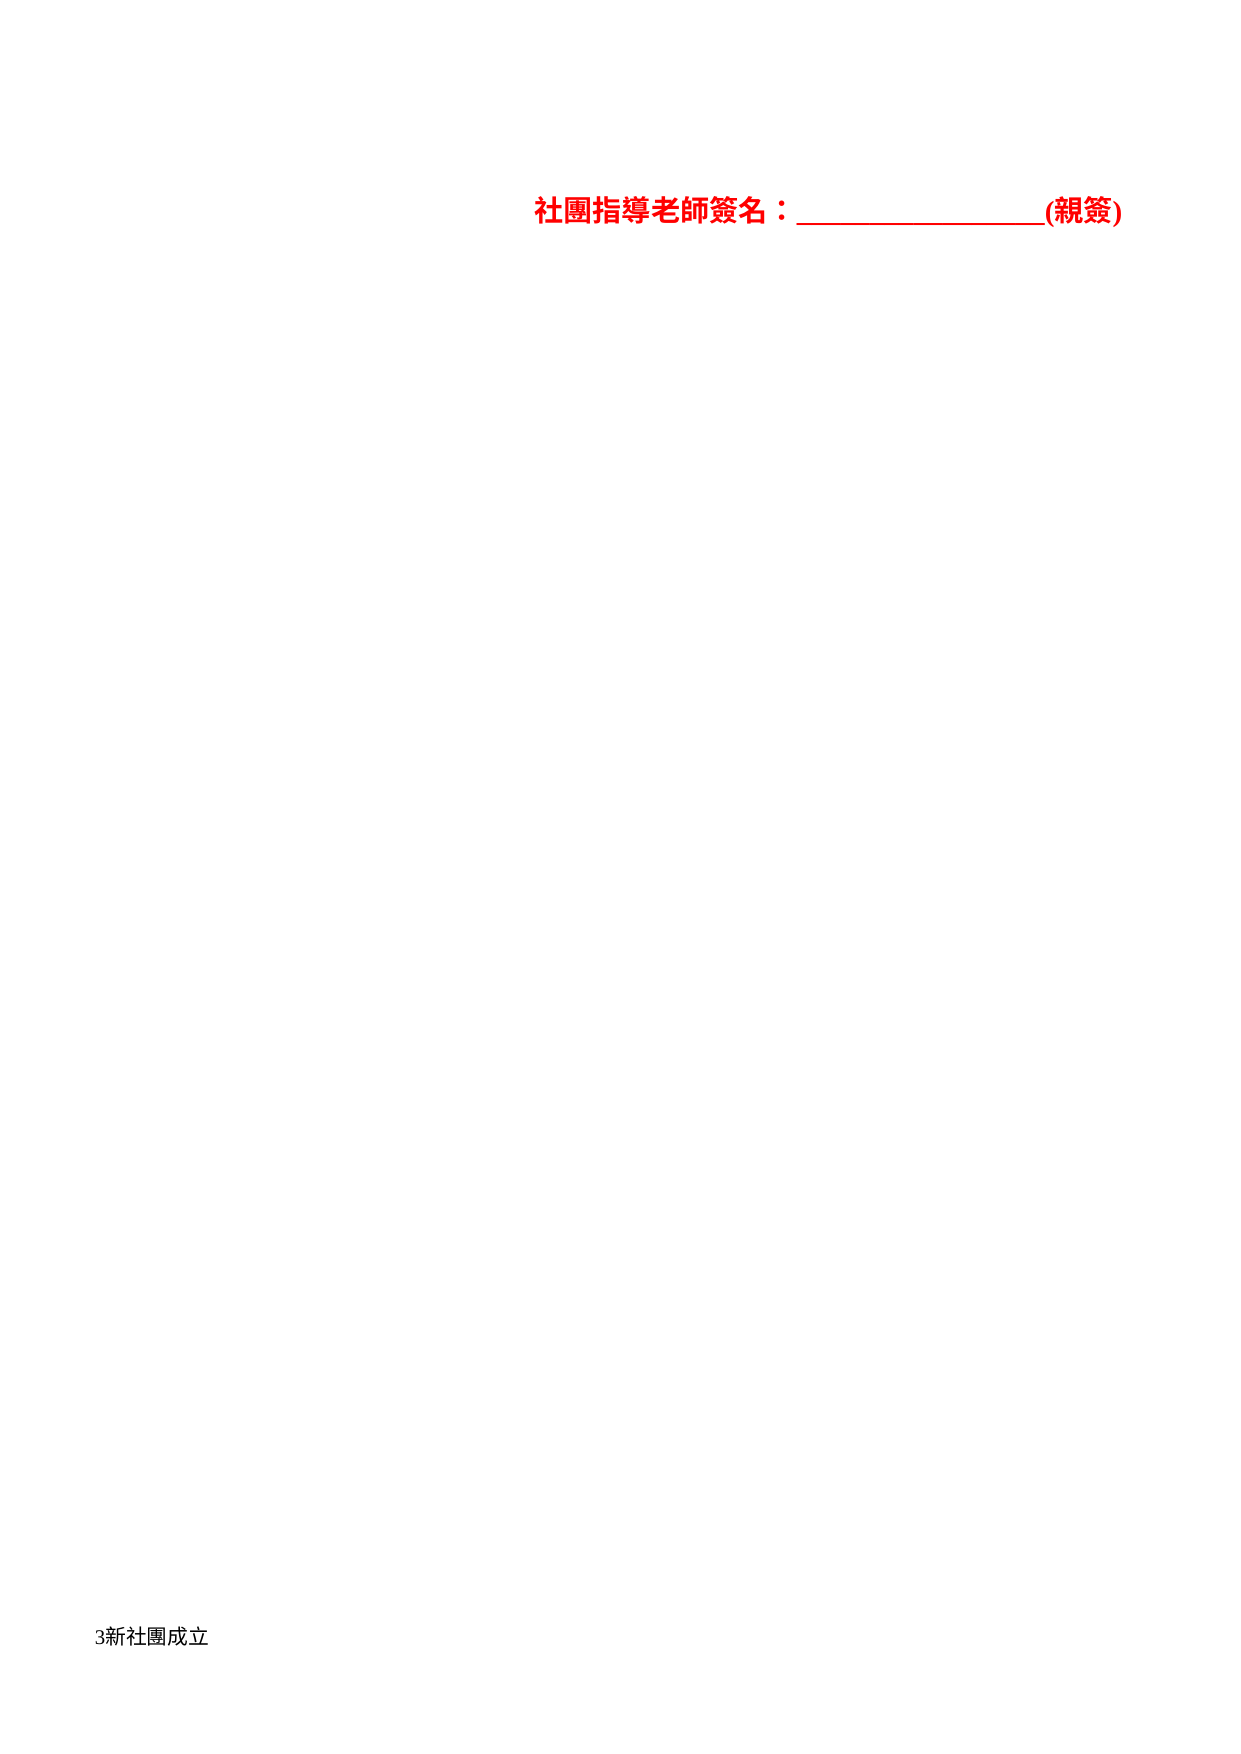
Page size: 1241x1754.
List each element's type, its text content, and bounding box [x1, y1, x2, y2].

text 社團指導老師簽名：_________________(親簽) [107, 167, 1122, 229]
